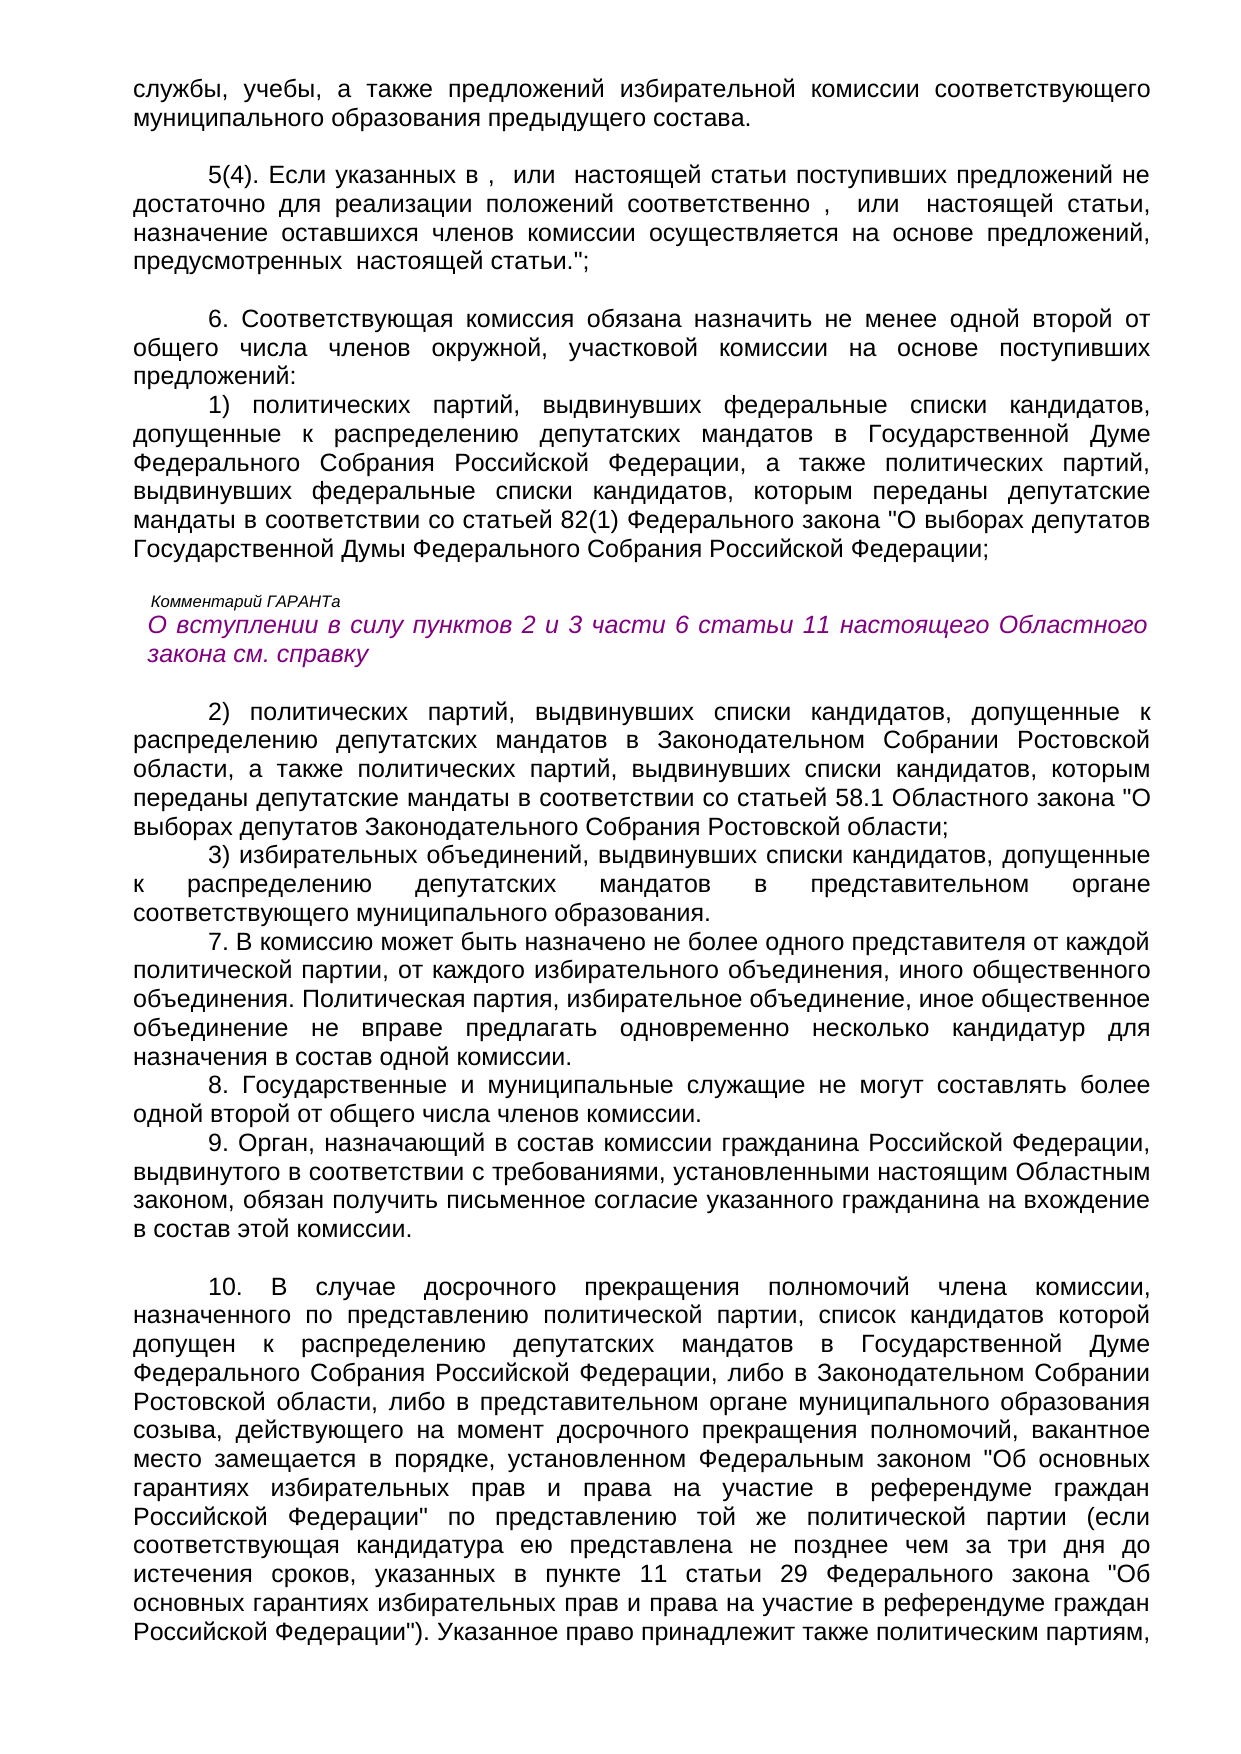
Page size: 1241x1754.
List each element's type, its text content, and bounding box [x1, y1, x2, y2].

text 6. Соответствующая комиссия обязана назначить не менее одной второй от общего числа членов окружной, участковой комиссии на основе поступивших предложений: [133, 304, 1152, 390]
text службы, учебы, а также предложений избирательной комиссии соответствующего муниципального образования предыдущего состава. [133, 74, 1152, 131]
text 7. В комиссию может быть назначено не более одного представителя от каждой политической партии, от каждого избирательного объединения, иного общественного объединения. Политическая партия, избирательное объединение, иное общественное объединение не вправе предлагать одновременно несколько кандидатур для назначения в состав одной комиссии. [133, 927, 1152, 1071]
text 2) политических партий, выдвинувших списки кандидатов, допущенные к распределению депутатских мандатов в Законодательном Собрании Ростовской области, а также политических партий, выдвинувших списки кандидатов, которым переданы депутатские мандаты в соответствии со статьей 58.1 Областного закона "О выборах депутатов Законодательного Собрания Ростовской области; [133, 697, 1152, 841]
text 9. Орган, назначающий в состав комиссии гражданина Российской Федерации, выдвинутого в соответствии с требованиями, установленными настоящим Областным законом, обязан получить письменное согласие указанного гражданина на вхождение в состав этой комиссии. [133, 1128, 1152, 1243]
text 10. В случае досрочного прекращения полномочий члена комиссии, назначенного по представлению политической партии, список кандидатов которой допущен к распределению депутатских мандатов в Государственной Думе Федерального Собрания Российской Федерации, либо в Законодательном Собрании Ростовской области, либо в представительном органе муниципального образования созыва, действующего на момент досрочного прекращения полномочий, вакантное место замещается в порядке, установленном Федеральным законом "Об основных гарантиях избирательных прав и права на участие в референдуме граждан Российской Федерации" по представлению той же политической партии (если соответствующая кандидатура ею представлена не позднее чем за три дня до истечения сроков, указанных в пункте 11 статьи 29 Федерального закона "Об основных гарантиях избирательных прав и права на участие в референдуме граждан Российской Федерации"). Указанное право принадлежит также политическим партиям, [133, 1272, 1152, 1646]
text 8. Государственные и муниципальные служащие не могут составлять более одной второй от общего числа членов комиссии. [133, 1071, 1152, 1128]
text 5(4). Если указанных в , или настоящей статьи поступивших предложений не достаточно для реализации положений соответственно , или настоящей статьи, назначение оставшихся членов комиссии осуществляется на основе предложений, предусмотренных настоящей статьи."; [133, 160, 1152, 275]
text 3) избирательных объединений, выдвинувших списки кандидатов, допущенные к распределению депутатских мандатов в представительном органе соответствующего муниципального образования. [133, 841, 1152, 927]
text О вступлении в силу пунктов 2 и 3 части 6 статьи 11 настоящего Областного закона см. справку [147, 611, 1152, 668]
text Комментарий ГАРАНТа [151, 591, 1152, 611]
text 1) политических партий, выдвинувших федеральные списки кандидатов, допущенные к распределению депутатских мандатов в Государственной Думе Федерального Собрания Российской Федерации, а также политических партий, выдвинувших федеральные списки кандидатов, которым переданы депутатские мандаты в соответствии со статьей 82(1) Федерального закона "О выборах депутатов Государственной Думы Федерального Собрания Российской Федерации; [133, 390, 1152, 563]
